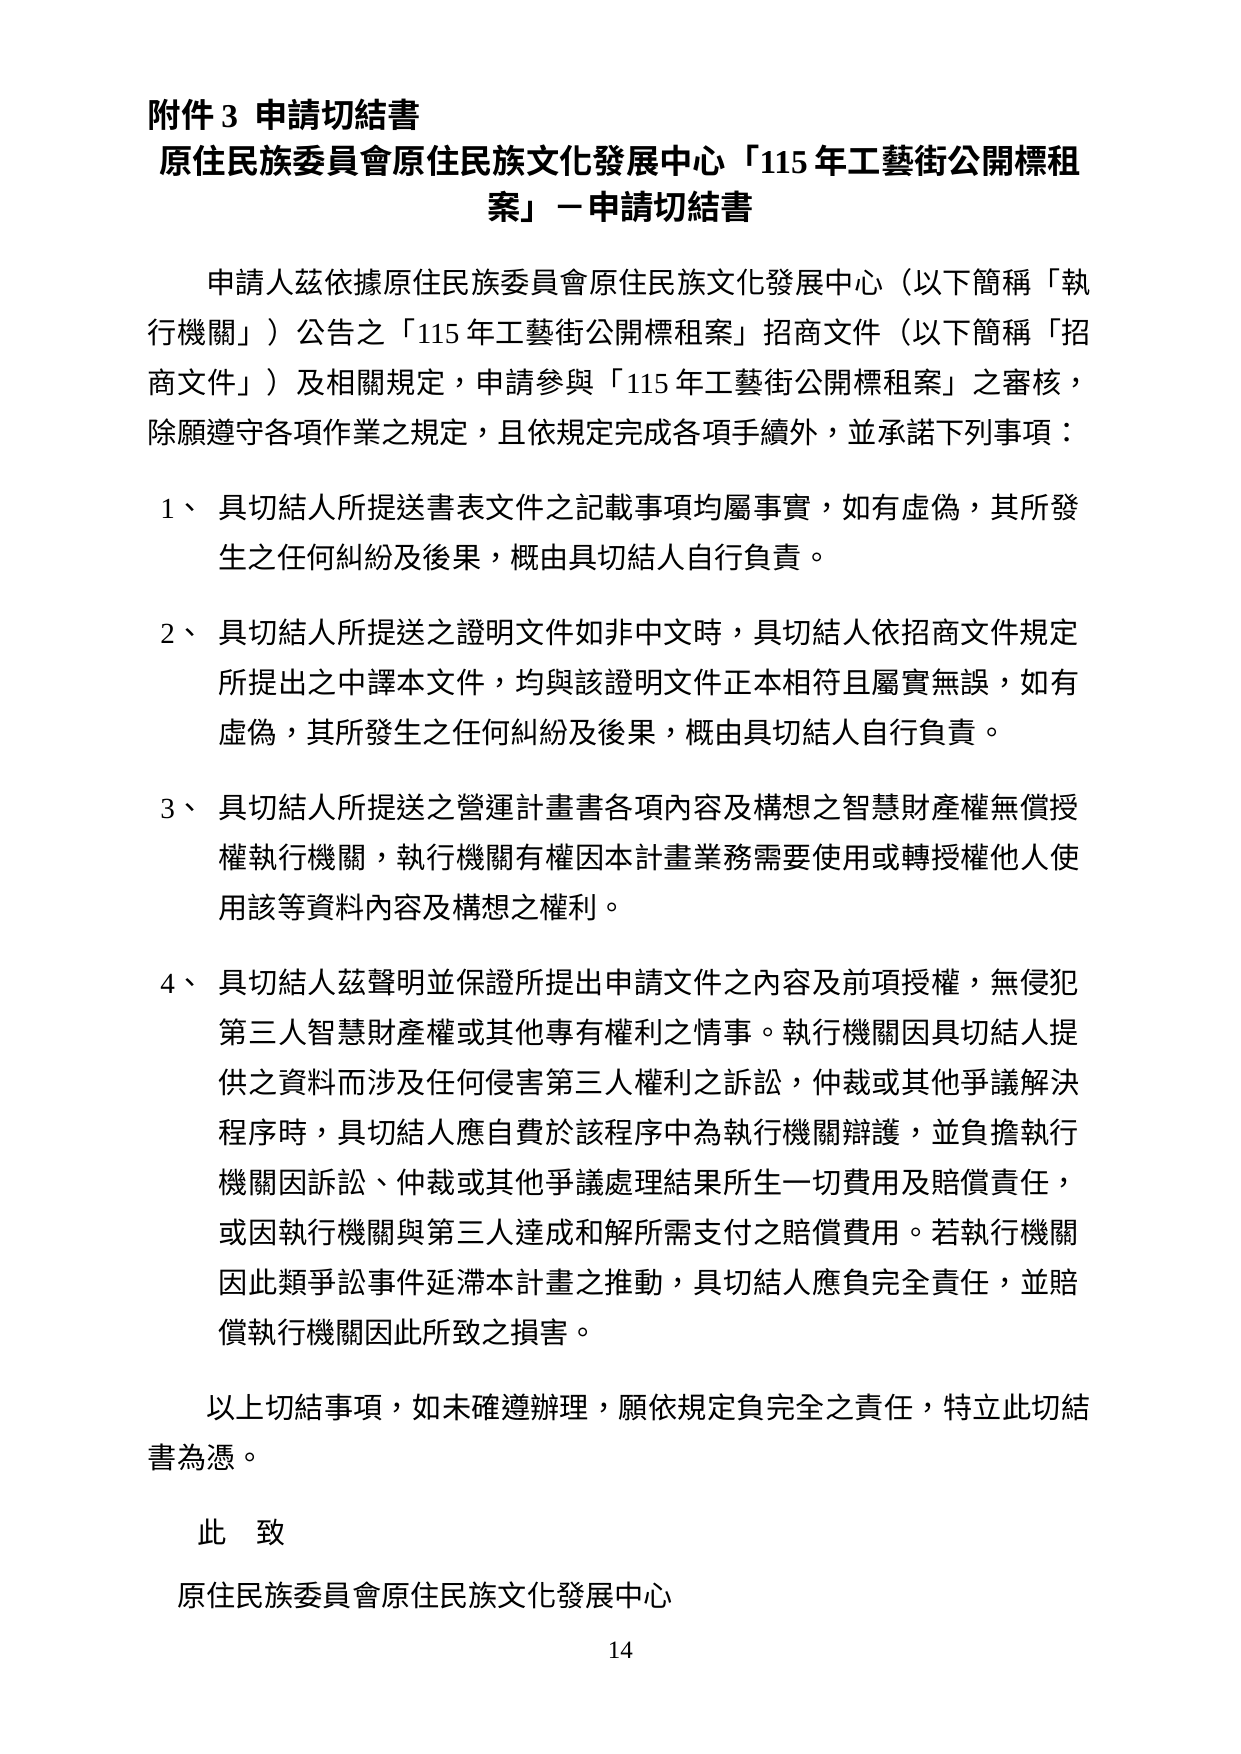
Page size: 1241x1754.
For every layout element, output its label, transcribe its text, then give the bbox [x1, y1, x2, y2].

text 原住民族委員會原住民族文化發展中心「115年工藝街公開標租案」－申請切結書 [148, 137, 1092, 228]
text 以上切結事項，如未確遵辦理，願依規定負完全之責任，特立此切結書為憑。 [148, 1378, 1092, 1478]
text 申請人茲依據原住民族委員會原住民族文化發展中心（以下簡稱「執行機關」）公告之「115年工藝街公開標租案」招商文件（以下簡稱「招商文件」）及相關規定，申請參與「115年工藝街公開標租案」之審核，除願遵守各項作業之規定，且依規定完成各項手續外，並承諾下列事項： [148, 253, 1092, 453]
text 此致 [198, 1503, 1092, 1553]
list 具切結人所提送書表文件之記載事項均屬事實，如有虛偽，其所發生之任何糾紛及後果，概由具切結人自行負責。 [160, 478, 1080, 578]
text 附件3 申請切結書 [148, 89, 1092, 137]
list 具切結人所提送之證明文件如非中文時，具切結人依招商文件規定所提出之中譯本文件，均與該證明文件正本相符且屬實無誤，如有虛偽，其所發生之任何糾紛及後果，概由具切結人自行負責。 [160, 603, 1080, 753]
list 具切結人所提送之營運計畫書各項內容及構想之智慧財產權無償授權執行機關，執行機關有權因本計畫業務需要使用或轉授權他人使用該等資料內容及構想之權利。 [160, 778, 1080, 928]
list 具切結人茲聲明並保證所提出申請文件之內容及前項授權，無侵犯第三人智慧財產權或其他專有權利之情事。執行機關因具切結人提供之資料而涉及任何侵害第三人權利之訴訟，仲裁或其他爭議解決程序時，具切結人應自費於該程序中為執行機關辯護，並負擔執行機關因訴訟、仲裁或其他爭議處理結果所生一切費用及賠償責任，或因執行機關與第三人達成和解所需支付之賠償費用。若執行機關因此類爭訟事件延滯本計畫之推動，具切結人應負完全責任，並賠償執行機關因此所致之損害。 [160, 953, 1080, 1353]
text 原住民族委員會原住民族文化發展中心 [148, 1566, 1092, 1616]
